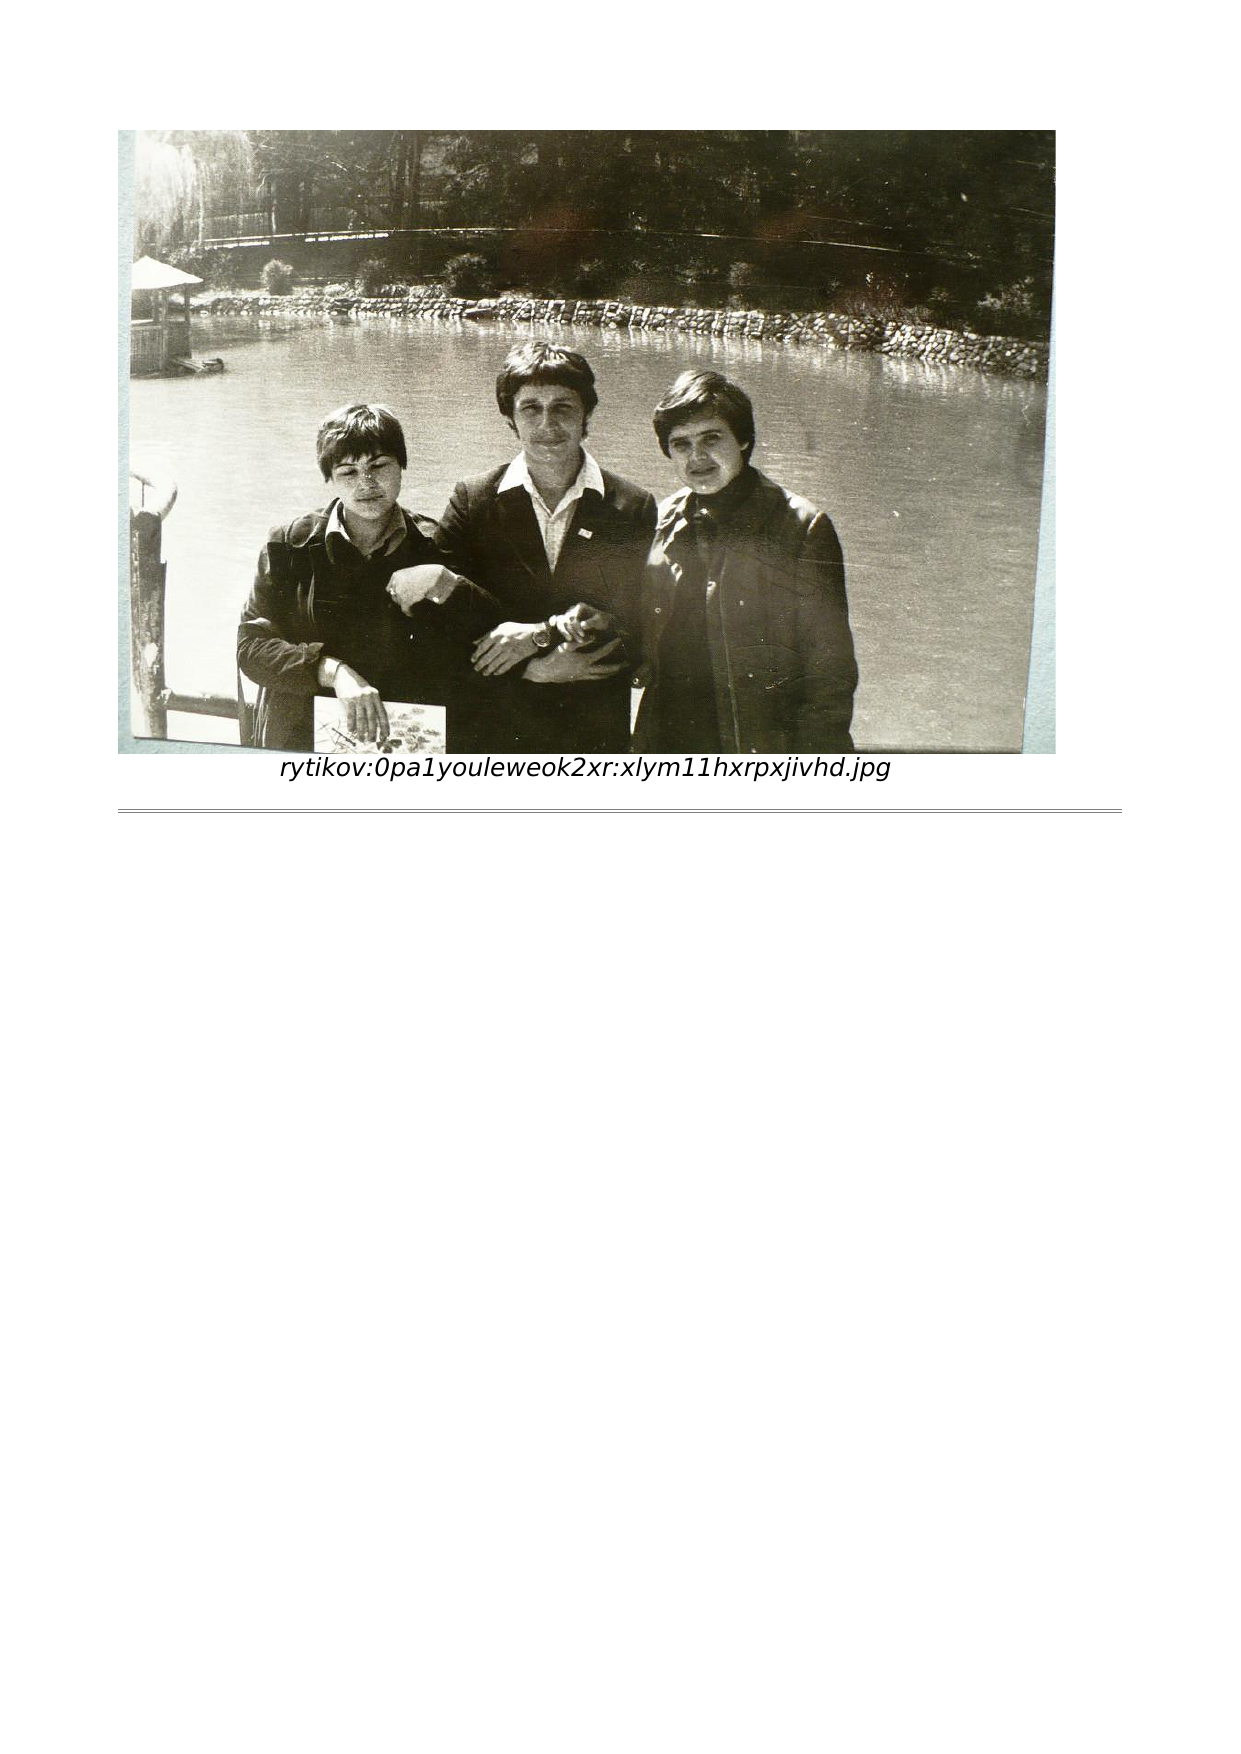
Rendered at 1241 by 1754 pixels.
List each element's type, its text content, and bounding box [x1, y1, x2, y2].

text rytikov:0pa1youleweok2xr:xlym11hxrpxjivhd.jpg [118, 754, 1056, 782]
picture [118, 130, 1056, 754]
